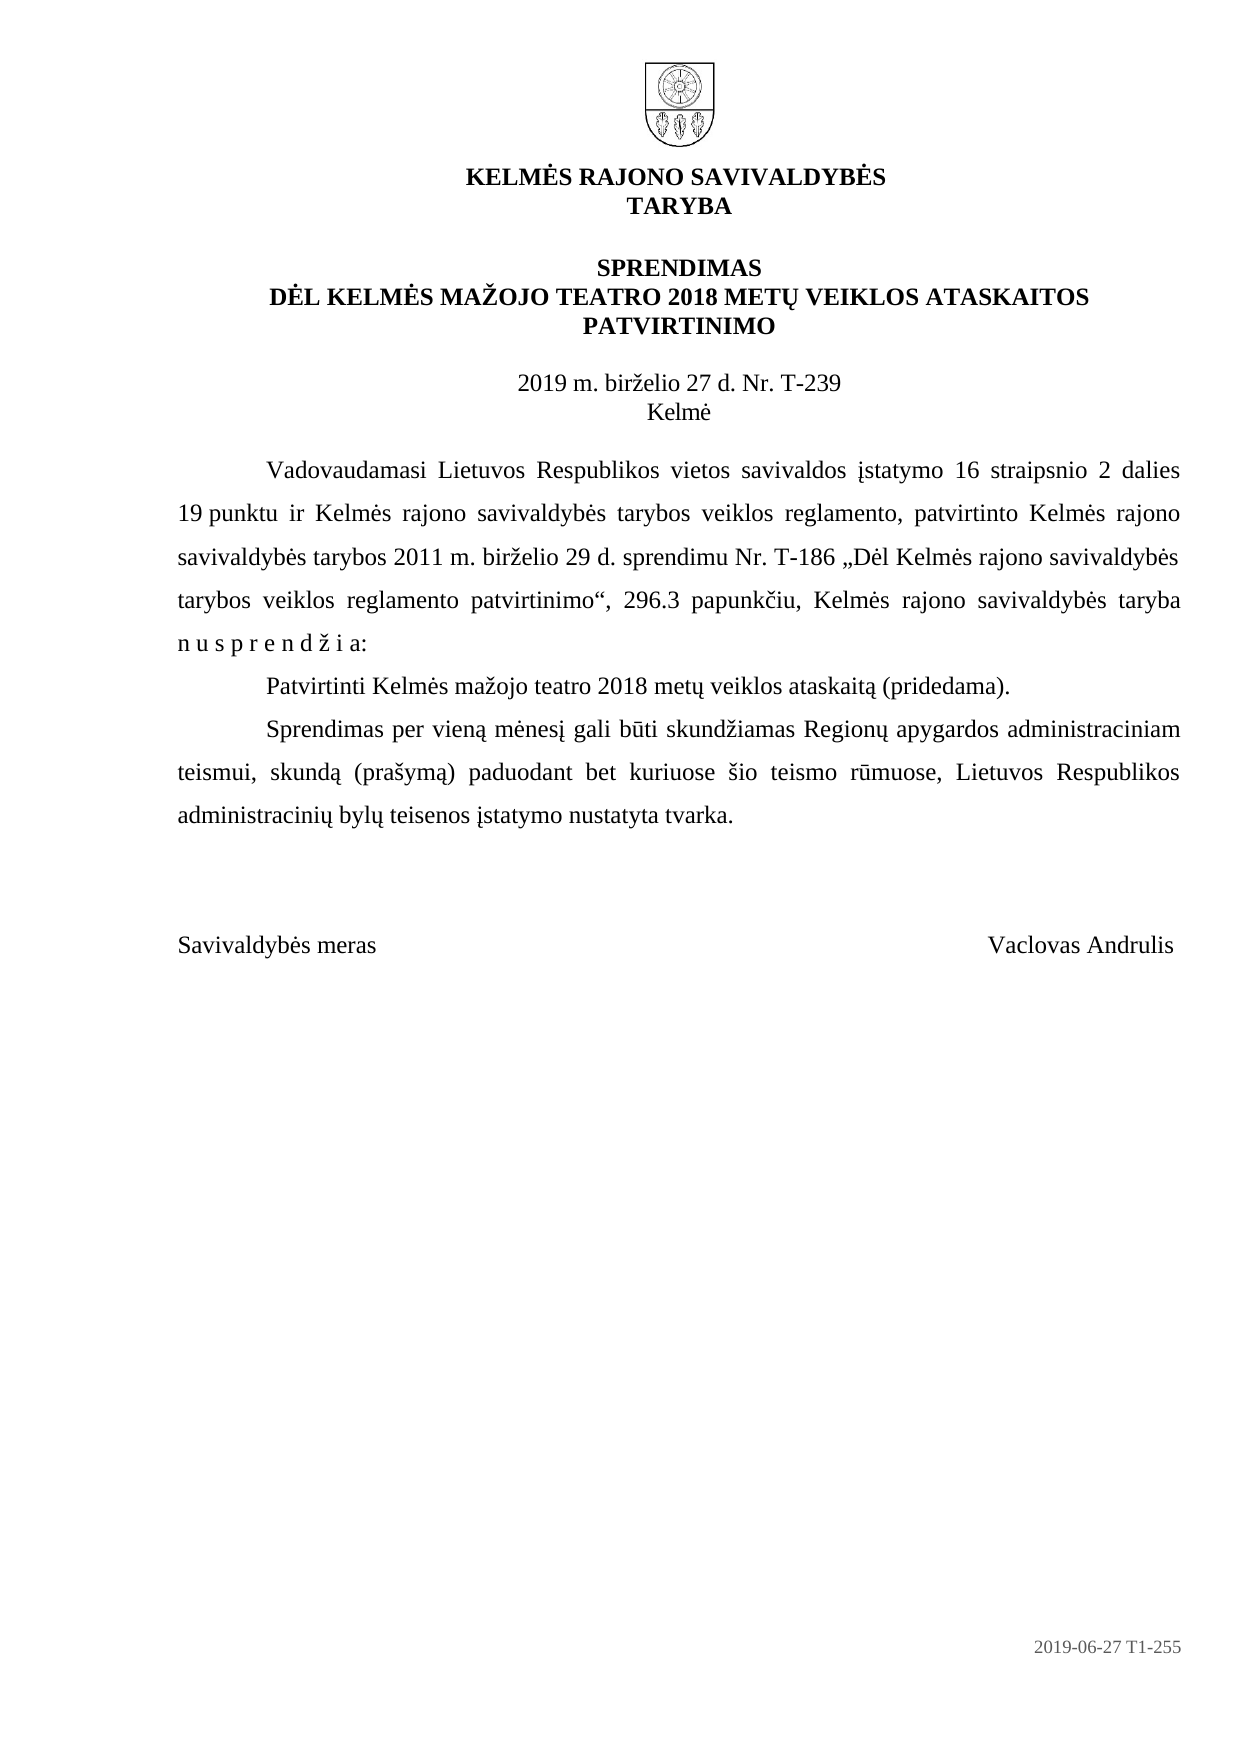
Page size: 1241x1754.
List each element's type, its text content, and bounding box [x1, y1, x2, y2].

text Sprendimas per vieną mėnesį gali būti skundžiamas Regionų apygardos administraciniam teismui, skundą (prašymą) paduodant bet kuriuose šio teismo rūmuose, Lietuvos Respublikos administracinių bylų teisenos įstatymo nustatyta tvarka. [177, 714, 1181, 829]
text Vadovaudamasi Lietuvos Respublikos vietos savivaldos įstatymo 16 straipsnio 2 dalies 19 punktu ir Kelmės rajono savivaldybės tarybos veiklos reglamento, patvirtinto Kelmės rajono savivaldybės tarybos 2011 m. birželio 29 d. sprendimu Nr. T-186 „Dėl Kelmės rajono savivaldybės tarybos veiklos reglamento patvirtinimo“, 296.3 papunkčiu, Kelmės rajono savivaldybės taryba nusprendžia: [177, 455, 1181, 657]
text DĖL KELMĖS MAŽOJO TEATRO 2018 METŲ VEIKLOS ATASKAITOS PATVIRTINIMO [177, 282, 1181, 340]
text Savivaldybės meras Vaclovas Andrulis [177, 930, 1181, 958]
text 2019 m. birželio 27 d. Nr. T-239 [177, 368, 1181, 397]
text Kelmė [177, 397, 1181, 426]
text TARYBA [177, 191, 1181, 220]
text Patvirtinti Kelmės mažojo teatro 2018 metų veiklos ataskaitą (pridedama). [177, 671, 1181, 700]
subtitle KELMĖS RAJONO SAVIVALDYBĖS [177, 162, 1181, 191]
text SPRENDIMAS [177, 253, 1181, 282]
